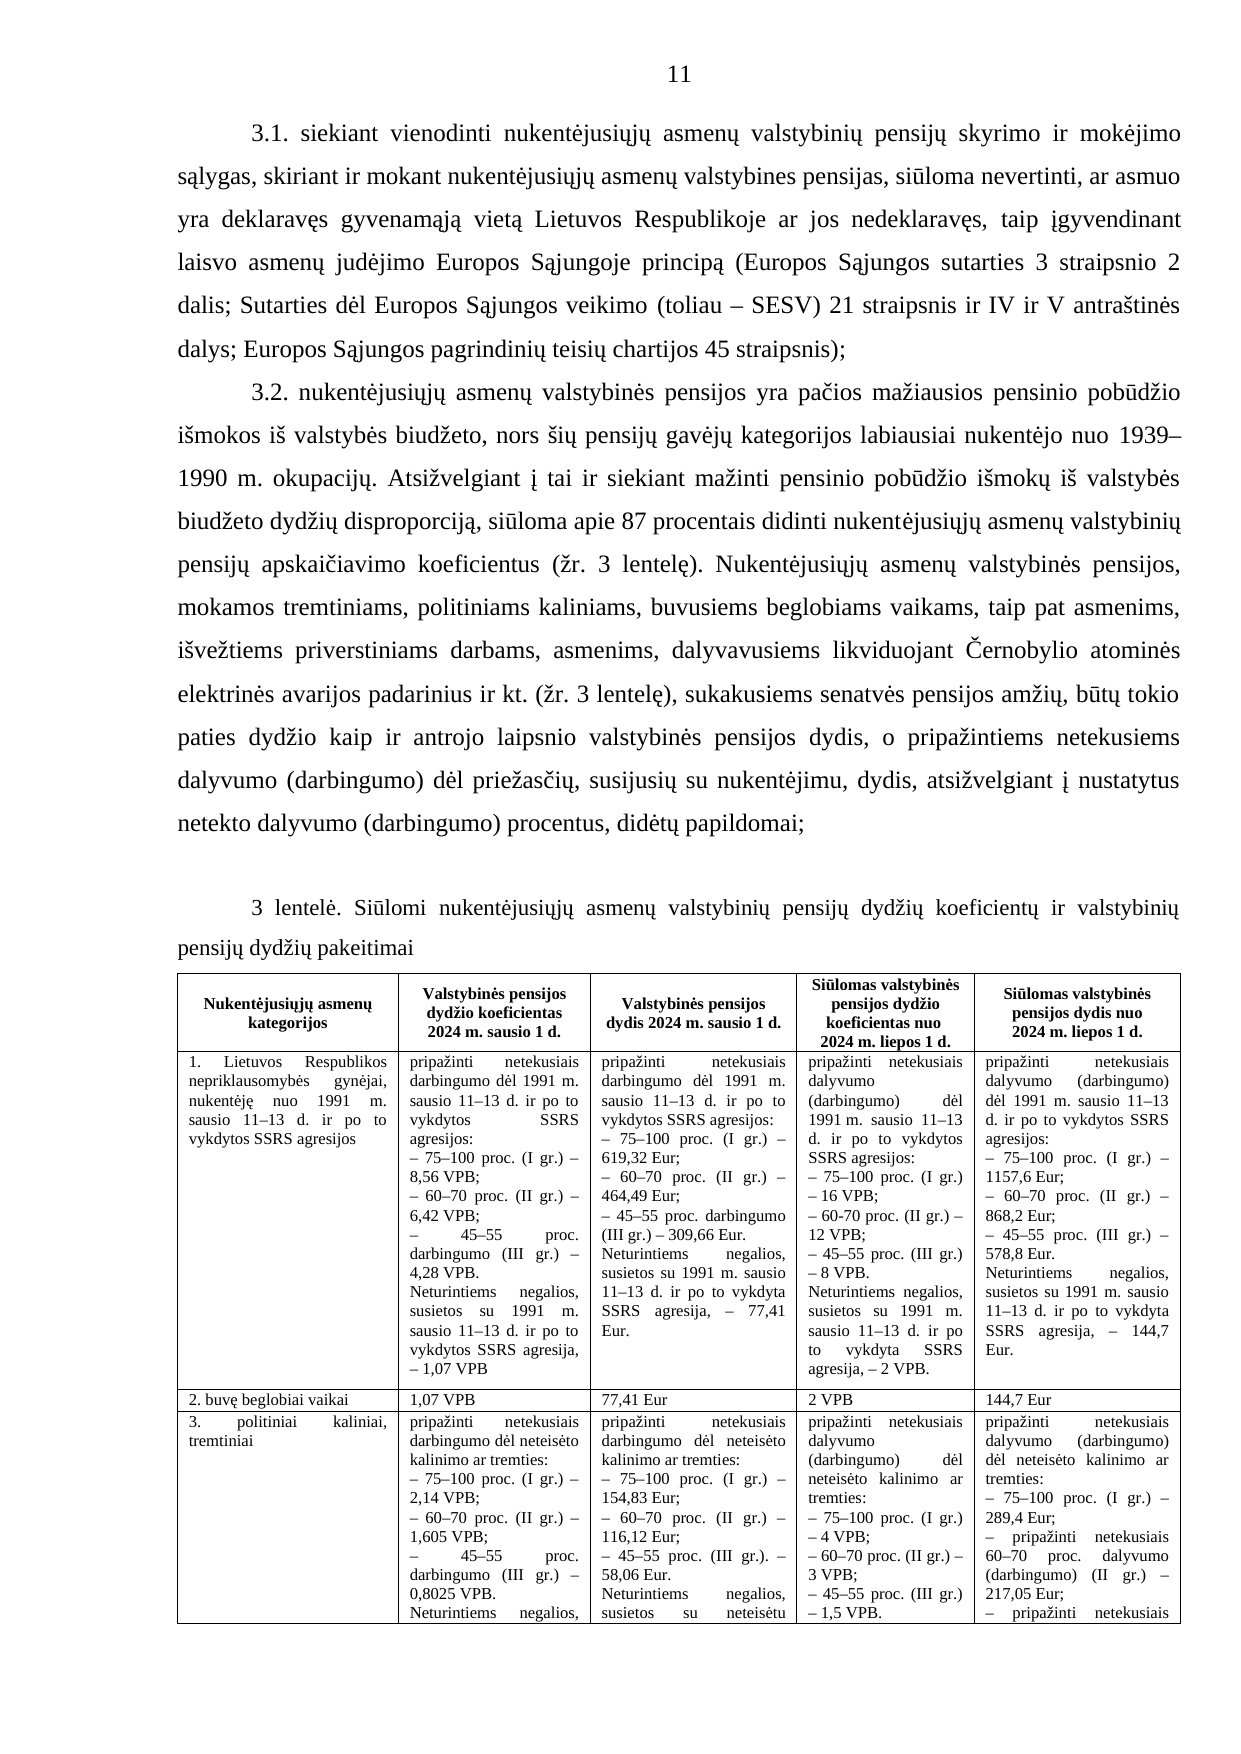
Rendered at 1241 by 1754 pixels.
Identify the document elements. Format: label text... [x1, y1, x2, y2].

text 3.2. nukentėjusiųjų asmenų valstybinės pensijos yra pačios mažiausios pensinio pobūdžio išmokos iš valstybės biudžeto, nors šių pensijų gavėjų kategorijos labiausiai nukentėjo nuo 1939–1990 m. okupacijų. Atsižvelgiant į tai ir siekiant mažinti pensinio pobūdžio išmokų iš valstybės biudžeto dydžių disproporciją, siūloma apie 87 procentais didinti nukentėjusiųjų asmenų valstybinių pensijų apskaičiavimo koeficientus (žr. 3 lentelę). Nukentėjusiųjų asmenų valstybinės pensijos, mokamos tremtiniams, politiniams kaliniams, buvusiems beglobiams vaikams, taip pat asmenims, išvežtiems priverstiniams darbams, asmenims, dalyvavusiems likviduojant Černobylio atominės elektrinės avarijos padarinius ir kt. (žr. 3 lentelę), sukakusiems senatvės pensijos amžių, būtų tokio paties dydžio kaip ir antrojo laipsnio valstybinės pensijos dydis, o pripažintiems netekusiems dalyvumo (darbingumo) dėl priežasčių, susijusių su nukentėjimu, dydis, atsižvelgiant į nustatytus netekto dalyvumo (darbingumo) procentus, didėtų papildomai; [177, 377, 1181, 837]
table_header Siūlomas valstybinės pensijos dydis nuo 2024 m. liepos 1 d. [975, 974, 1180, 1051]
table_cell pripažinti netekusiais dalyvumo (darbingumo) dėl 1991 m. sausio 11–13 d. ir po to vykdytos SSRS agresijos: – 75–100 proc. (I gr.) – 1157,6 Eur; – 60–70 proc. (II gr.) – 868,2 Eur; – 45–55 proc. (III gr.) – 578,8 Eur. Neturintiems negalios, susietos su 1991 m. sausio 11–13 d. ir po to vykdyta SSRS agresija, – 144,7 Eur. [975, 1052, 1180, 1389]
table_cell 77,41 Eur [591, 1390, 796, 1411]
table_header Valstybinės pensijos dydžio koeficientas 2024 m. sausio 1 d. [399, 974, 590, 1051]
text 3.1. siekiant vienodinti nukentėjusiųjų asmenų valstybinių pensijų skyrimo ir mokėjimo sąlygas, skiriant ir mokant nukentėjusiųjų asmenų valstybines pensijas, siūloma nevertinti, ar asmuo yra deklaravęs gyvenamąją vietą Lietuvos Respublikoje ar jos nedeklaravęs, taip įgyvendinant laisvo asmenų judėjimo Europos Sąjungoje principą (Europos Sąjungos sutarties 3 straipsnio 2 dalis; Sutarties dėl Europos Sąjungos veikimo (toliau – SESV) 21 straipsnis ir IV ir V antraštinės dalys; Europos Sąjungos pagrindinių teisių chartijos 45 straipsnis); [177, 118, 1181, 362]
table_cell 2. buvę beglobiai vaikai [178, 1390, 398, 1411]
table_cell pripažinti netekusiais dalyvumo (darbingumo) dėl 1991 m. sausio 11–13 d. ir po to vykdytos SSRS agresijos: – 75–100 proc. (I gr.) – 16 VPB; – 60-70 proc. (II gr.) – 12 VPB; – 45–55 proc. (III gr.) – 8 VPB. Neturintiems negalios, susietos su 1991 m. sausio 11–13 d. ir po to vykdyta SSRS agresija, – 2 VPB. [797, 1052, 974, 1389]
table_header Valstybinės pensijos dydis 2024 m. sausio 1 d. [591, 974, 796, 1051]
table_cell pripažinti netekusiais darbingumo dėl neteisėto kalinimo ar tremties: – 75–100 proc. (I gr.) – 2,14 VPB; – 60–70 proc. (II gr.) – 1,605 VPB; – 45–55 proc. darbingumo (III gr.) – 0,8025 VPB. Neturintiems negalios, [399, 1412, 590, 1622]
table_cell pripažinti netekusiais dalyvumo (darbingumo) dėl neteisėto kalinimo ar tremties: – 75–100 proc. (I gr.) – 289,4 Eur; – pripažinti netekusiais 60–70 proc. dalyvumo (darbingumo) (II gr.) – 217,05 Eur; – pripažinti netekusiais [975, 1412, 1180, 1622]
text 3 lentelė. Siūlomi nukentėjusiųjų asmenų valstybinių pensijų dydžių koeficientų ir valstybinių pensijų dydžių pakeitimai [177, 894, 1181, 960]
table_cell 2 VPB [797, 1390, 974, 1411]
table_cell 144,7 Eur [975, 1390, 1180, 1411]
table_cell 3. politiniai kaliniai, tremtiniai [178, 1412, 398, 1622]
table_cell pripažinti netekusiais dalyvumo (darbingumo) dėl neteisėto kalinimo ar tremties: – 75–100 proc. (I gr.) – 4 VPB; – 60–70 proc. (II gr.) – 3 VPB; – 45–55 proc. (III gr.) – 1,5 VPB. [797, 1412, 974, 1622]
table_cell 1,07 VPB [399, 1390, 590, 1411]
table_header Siūlomas valstybinės pensijos dydžio koeficientas nuo 2024 m. liepos 1 d. [797, 974, 974, 1051]
table_cell pripažinti netekusiais darbingumo dėl 1991 m. sausio 11–13 d. ir po to vykdytos SSRS agresijos: – 75–100 proc. (I gr.) – 619,32 Eur; – 60–70 proc. (II gr.) – 464,49 Eur; – 45–55 proc. darbingumo (III gr.) – 309,66 Eur. Neturintiems negalios, susietos su 1991 m. sausio 11–13 d. ir po to vykdyta SSRS agresija, – 77,41 Eur. [591, 1052, 796, 1389]
table_cell pripažinti netekusiais darbingumo dėl neteisėto kalinimo ar tremties: – 75–100 proc. (I gr.) – 154,83 Eur; – 60–70 proc. (II gr.) – 116,12 Eur; – 45–55 proc. (III gr.). – 58,06 Eur. Neturintiems negalios, susietos su neteisėtu [591, 1412, 796, 1622]
table_header Nukentėjusiųjų asmenų kategorijos [178, 974, 398, 1051]
table_cell 1. Lietuvos Respublikos nepriklausomybės gynėjai, nukentėję nuo 1991 m. sausio 11–13 d. ir po to vykdytos SSRS agresijos [178, 1052, 398, 1389]
table_cell pripažinti netekusiais darbingumo dėl 1991 m. sausio 11–13 d. ir po to vykdytos SSRS agresijos: – 75–100 proc. (I gr.) – 8,56 VPB; – 60–70 proc. (II gr.) – 6,42 VPB; – 45–55 proc. darbingumo (III gr.) – 4,28 VPB. Neturintiems negalios, susietos su 1991 m. sausio 11–13 d. ir po to vykdytos SSRS agresija, – 1,07 VPB [399, 1052, 590, 1389]
